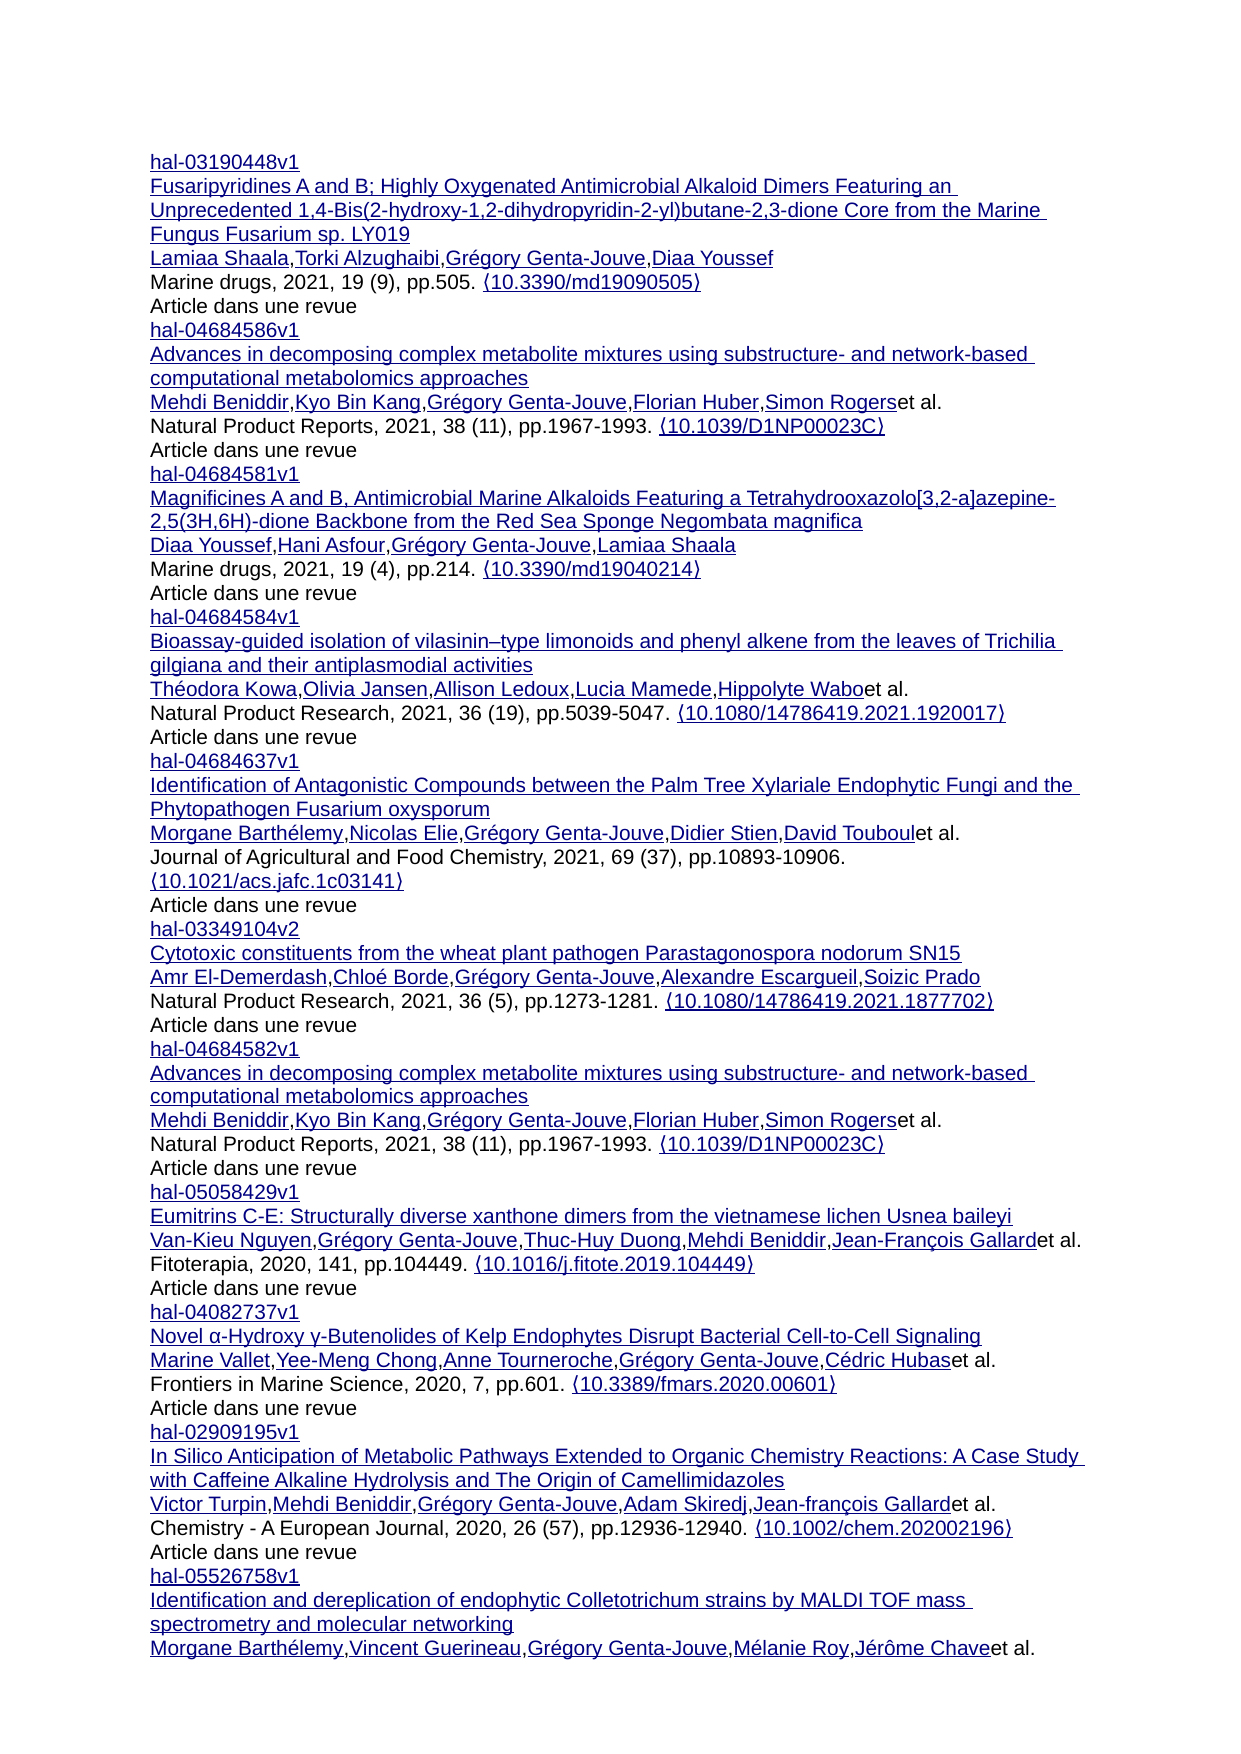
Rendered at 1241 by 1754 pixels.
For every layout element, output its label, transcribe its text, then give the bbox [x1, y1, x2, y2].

table_cell Magnificines A and B, Antimicrobial Marine Alkaloids Featuring a Tetrahydrooxazolo[3,2-a]azepine-2,5(3H,6H)-dione Backbone from the Red Sea Sponge Negombata magnifica Diaa Youssef,Hani Asfour,Grégory Genta-Jouve,Lamiaa Shaala Marine drugs, 2021, 19 (4), pp.214. ⟨10.3390/md19040214⟩ Article dans une revue hal-04684584v1 [150, 485, 1090, 629]
table_cell In Silico Anticipation of Metabolic Pathways Extended to Organic Chemistry Reactions: A Case Study with Caffeine Alkaline Hydrolysis and The Origin of Camellimidazoles Victor Turpin,Mehdi Beniddir,Grégory Genta-Jouve,Adam Skiredj,Jean‐françois Gallardet al. Chemistry - A European Journal, 2020, 26 (57), pp.12936-12940. ⟨10.1002/chem.202002196⟩ Article dans une revue hal-05526758v1 [150, 1444, 1090, 1587]
table_cell hal-03190448v1 [150, 150, 1090, 174]
table_cell Identification of Antagonistic Compounds between the Palm Tree Xylariale Endophytic Fungi and the Phytopathogen Fusarium oxysporum Morgane Barthélemy,Nicolas Elie,Grégory Genta-Jouve,Didier Stien,David Touboulet al. Journal of Agricultural and Food Chemistry, 2021, 69 (37), pp.10893-10906. ⟨10.1021/acs.jafc.1c03141⟩ Article dans une revue hal-03349104v2 [150, 773, 1090, 941]
table_cell Advances in decomposing complex metabolite mixtures using substructure- and network-based computational metabolomics approaches Mehdi Beniddir,Kyo Bin Kang,Grégory Genta-Jouve,Florian Huber,Simon Rogerset al. Natural Product Reports, 2021, 38 (11), pp.1967-1993. ⟨10.1039/D1NP00023C⟩ Article dans une revue hal-05058429v1 [150, 1060, 1090, 1204]
table_cell Identification and dereplication of endophytic Colletotrichum strains by MALDI TOF mass spectrometry and molecular networking Morgane Barthélemy,Vincent Guerineau,Grégory Genta-Jouve,Mélanie Roy,Jérôme Chaveet al. [150, 1588, 1090, 1659]
table_cell Fusaripyridines A and B; Highly Oxygenated Antimicrobial Alkaloid Dimers Featuring an Unprecedented 1,4-Bis(2-hydroxy-1,2-dihydropyridin-2-yl)butane-2,3-dione Core from the Marine Fungus Fusarium sp. LY019 Lamiaa Shaala,Torki Alzughaibi,Grégory Genta-Jouve,Diaa Youssef Marine drugs, 2021, 19 (9), pp.505. ⟨10.3390/md19090505⟩ Article dans une revue hal-04684586v1 [150, 174, 1090, 342]
table_cell Bioassay-guided isolation of vilasinin–type limonoids and phenyl alkene from the leaves of Trichilia gilgiana and their antiplasmodial activities Théodora Kowa,Olivia Jansen,Allison Ledoux,Lucia Mamede,Hippolyte Waboet al. Natural Product Research, 2021, 36 (19), pp.5039-5047. ⟨10.1080/14786419.2021.1920017⟩ Article dans une revue hal-04684637v1 [150, 629, 1090, 773]
table_cell Advances in decomposing complex metabolite mixtures using substructure- and network-based computational metabolomics approaches Mehdi Beniddir,Kyo Bin Kang,Grégory Genta-Jouve,Florian Huber,Simon Rogerset al. Natural Product Reports, 2021, 38 (11), pp.1967-1993. ⟨10.1039/D1NP00023C⟩ Article dans une revue hal-04684581v1 [150, 342, 1090, 485]
table_cell Cytotoxic constituents from the wheat plant pathogen Parastagonospora nodorum SN15 Amr El-Demerdash,Chloé Borde,Grégory Genta-Jouve,Alexandre Escargueil,Soizic Prado Natural Product Research, 2021, 36 (5), pp.1273-1281. ⟨10.1080/14786419.2021.1877702⟩ Article dans une revue hal-04684582v1 [150, 941, 1090, 1060]
table_cell Novel α-Hydroxy γ-Butenolides of Kelp Endophytes Disrupt Bacterial Cell-to-Cell Signaling Marine Vallet,Yee-Meng Chong,Anne Tourneroche,Grégory Genta-Jouve,Cédric Hubaset al. Frontiers in Marine Science, 2020, 7, pp.601. ⟨10.3389/fmars.2020.00601⟩ Article dans une revue hal-02909195v1 [150, 1324, 1090, 1444]
table_cell Eumitrins C-E: Structurally diverse xanthone dimers from the vietnamese lichen Usnea baileyi Van-Kieu Nguyen,Grégory Genta-Jouve,Thuc-Huy Duong,Mehdi Beniddir,Jean-François Gallardet al. Fitoterapia, 2020, 141, pp.104449. ⟨10.1016/j.fitote.2019.104449⟩ Article dans une revue hal-04082737v1 [150, 1204, 1090, 1324]
